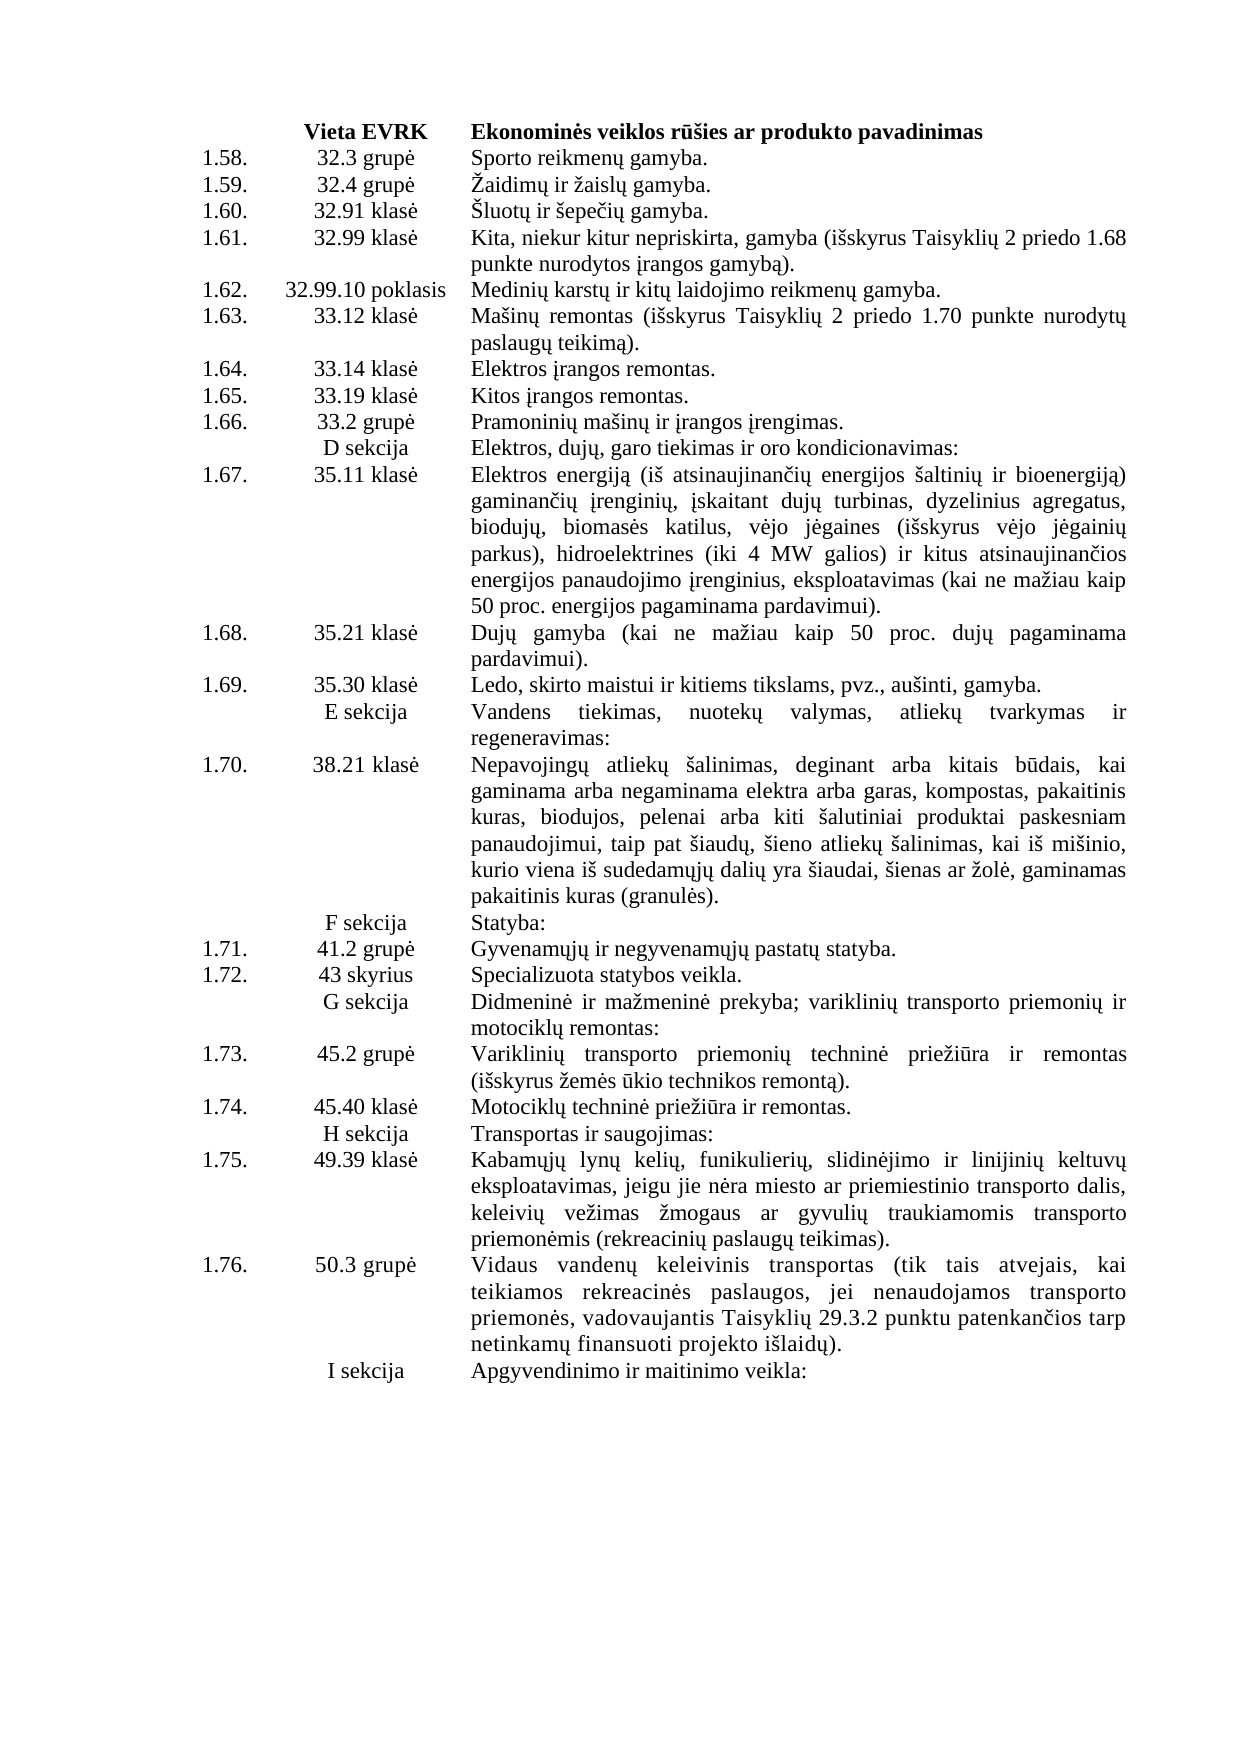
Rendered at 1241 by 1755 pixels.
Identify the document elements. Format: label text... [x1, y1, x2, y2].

table_cell 43 skyrius [272, 961, 459, 988]
table_cell 35.30 klasė [272, 672, 459, 698]
table_cell 1.66. [177, 408, 272, 434]
table_cell 32.99.10 poklasis [272, 276, 459, 303]
table_cell 33.12 klasė [272, 303, 459, 355]
table_cell Sporto reikmenų gamyba. [459, 145, 1138, 171]
table_cell [177, 1357, 272, 1383]
table_cell 1.60. [177, 197, 272, 223]
table_cell 35.11 klasė [272, 461, 459, 619]
table_cell Kabamųjų lynų kelių, funikulierių, slidinėjimo ir linijinių keltuvų eksploatavimas, jeigu jie nėra miesto ar priemiestinio transporto dalis, keleivių vežimas žmogaus ar gyvulių traukiamomis transporto priemonėmis (rekreacinių paslaugų teikimas). [459, 1146, 1138, 1251]
table_cell 1.71. [177, 935, 272, 961]
table_cell 1.72. [177, 961, 272, 988]
table_cell Didmeninė ir mažmeninė prekyba; variklinių transporto priemonių ir motociklų remontas: [459, 988, 1138, 1041]
table_cell [177, 698, 272, 751]
table_cell Mašinų remontas (išskyrus Taisyklių 2 priedo 1.70 punkte nurodytų paslaugų teikimą). [459, 303, 1138, 355]
table_cell Ledo, skirto maistui ir kitiems tikslams, pvz., aušinti, gamyba. [459, 672, 1138, 698]
table_cell Elektros energiją (iš atsinaujinančių energijos šaltinių ir bioenergiją) gaminančių įrenginių, įskaitant dujų turbinas, dyzelinius agregatus, biodujų, biomasės katilus, vėjo jėgaines (išskyrus vėjo jėgainių parkus), hidroelektrines (iki 4 MW galios) ir kitus atsinaujinančios energijos panaudojimo įrenginius, eksploatavimas (kai ne mažiau kaip 50 proc. energijos pagaminama pardavimui). [459, 461, 1138, 619]
table_cell Variklinių transporto priemonių techninė priežiūra ir remontas (išskyrus žemės ūkio technikos remontą). [459, 1041, 1138, 1093]
table_cell Elektros įrangos remontas. [459, 355, 1138, 382]
table_cell Elektros, dujų, garo tiekimas ir oro kondicionavimas: [459, 434, 1138, 461]
table_cell D sekcija [272, 434, 459, 461]
table_cell I sekcija [272, 1357, 459, 1383]
table_cell Motociklų techninė priežiūra ir remontas. [459, 1093, 1138, 1119]
table_cell Šluotų ir šepečių gamyba. [459, 197, 1138, 223]
table_cell [177, 1120, 272, 1146]
table_cell 33.19 klasė [272, 382, 459, 408]
table_cell 1.62. [177, 276, 272, 303]
table_cell 50.3 grupė [272, 1251, 459, 1357]
table_cell 45.40 klasė [272, 1093, 459, 1119]
table_cell 1.69. [177, 672, 272, 698]
table_cell H sekcija [272, 1120, 459, 1146]
table_cell Medinių karstų ir kitų laidojimo reikmenų gamyba. [459, 276, 1138, 303]
table_header Ekonominės veiklos rūšies ar produkto pavadinimas [459, 118, 1138, 144]
table_cell 1.70. [177, 751, 272, 909]
table_cell [177, 988, 272, 1041]
table_cell 32.4 grupė [272, 171, 459, 197]
table_cell 33.14 klasė [272, 355, 459, 382]
table_cell 1.67. [177, 461, 272, 619]
table_cell Pramoninių mašinų ir įrangos įrengimas. [459, 408, 1138, 434]
table_header Vieta EVRK [272, 118, 459, 144]
table_cell 35.21 klasė [272, 619, 459, 672]
table_cell 32.99 klasė [272, 224, 459, 276]
table_cell G sekcija [272, 988, 459, 1041]
table_cell Specializuota statybos veikla. [459, 961, 1138, 988]
table_cell 1.76. [177, 1251, 272, 1357]
table_cell [177, 434, 272, 461]
table_cell 1.61. [177, 224, 272, 276]
table_cell Vandens tiekimas, nuotekų valymas, atliekų tvarkymas ir regeneravimas: [459, 698, 1138, 751]
table_cell 32.91 klasė [272, 197, 459, 223]
table_cell 1.73. [177, 1041, 272, 1093]
table_cell 49.39 klasė [272, 1146, 459, 1251]
table_cell Gyvenamųjų ir negyvenamųjų pastatų statyba. [459, 935, 1138, 961]
table_cell 1.75. [177, 1146, 272, 1251]
table_cell Nepavojingų atliekų šalinimas, deginant arba kitais būdais, kai gaminama arba negaminama elektra arba garas, kompostas, pakaitinis kuras, biodujos, pelenai arba kiti šalutiniai produktai paskesniam panaudojimui, taip pat šiaudų, šieno atliekų šalinimas, kai iš mišinio, kurio viena iš sudedamųjų dalių yra šiaudai, šienas ar žolė, gaminamas pakaitinis kuras (granulės). [459, 751, 1138, 909]
table_cell 1.63. [177, 303, 272, 355]
table_cell 1.64. [177, 355, 272, 382]
table_cell Kita, niekur kitur nepriskirta, gamyba (išskyrus Taisyklių 2 priedo 1.68 punkte nurodytos įrangos gamybą). [459, 224, 1138, 276]
table_cell E sekcija [272, 698, 459, 751]
table_cell 1.65. [177, 382, 272, 408]
table_cell Kitos įrangos remontas. [459, 382, 1138, 408]
table_cell 41.2 grupė [272, 935, 459, 961]
table_cell Vidaus vandenų keleivinis transportas (tik tais atvejais, kai teikiamos rekreacinės paslaugos, jei nenaudojamos transporto priemonės, vadovaujantis Taisyklių 29.3.2 punktu patenkančios tarp netinkamų finansuoti projekto išlaidų). [459, 1251, 1138, 1357]
table_cell [177, 909, 272, 935]
table_cell Apgyvendinimo ir maitinimo veikla: [459, 1357, 1138, 1383]
table_cell Transportas ir saugojimas: [459, 1120, 1138, 1146]
table_cell 1.74. [177, 1093, 272, 1119]
table_header [177, 118, 272, 144]
table_cell Statyba: [459, 909, 1138, 935]
table_cell 1.68. [177, 619, 272, 672]
table_cell 1.58. [177, 145, 272, 171]
table_cell Žaidimų ir žaislų gamyba. [459, 171, 1138, 197]
table_cell Dujų gamyba (kai ne mažiau kaip 50 proc. dujų pagaminama pardavimui). [459, 619, 1138, 672]
table_cell 38.21 klasė [272, 751, 459, 909]
table_cell F sekcija [272, 909, 459, 935]
table_cell 33.2 grupė [272, 408, 459, 434]
table_cell 45.2 grupė [272, 1041, 459, 1093]
table_cell 1.59. [177, 171, 272, 197]
table_cell 32.3 grupė [272, 145, 459, 171]
